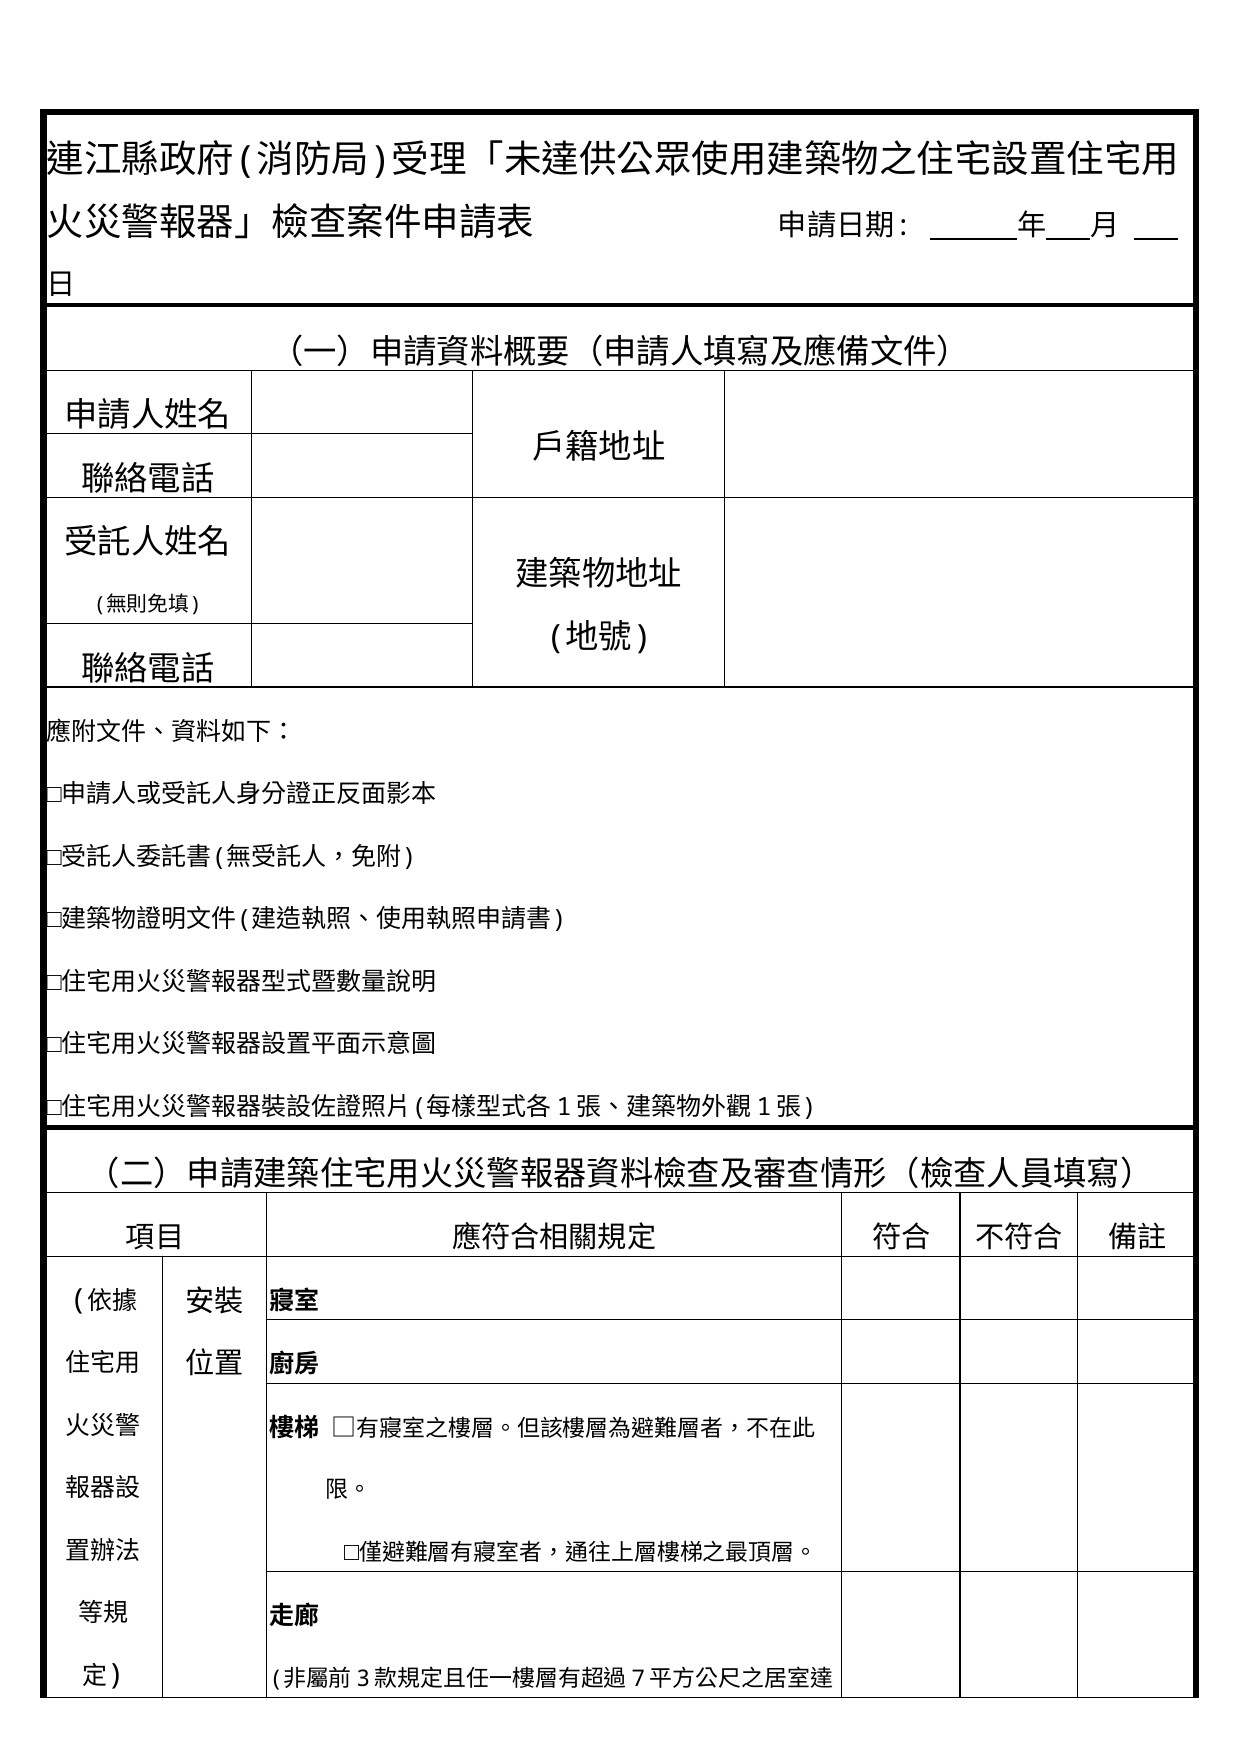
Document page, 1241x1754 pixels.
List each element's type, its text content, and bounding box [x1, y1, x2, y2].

table_cell 聯絡電話 [47, 624, 251, 686]
table_cell [961, 1257, 1077, 1319]
table_cell [961, 1384, 1077, 1571]
table_cell 建築物地址 (地號) [473, 498, 724, 686]
table_cell [1078, 1384, 1193, 1571]
table_cell 受託人姓名 (無則免填) [47, 498, 251, 623]
table_cell (依據住宅用火災警報器設置辦法等規定) [47, 1257, 162, 1697]
table_cell [725, 371, 1193, 497]
table_cell [252, 624, 472, 686]
table_cell [842, 1320, 959, 1383]
table_cell 備註 [1078, 1193, 1193, 1256]
table_cell 不符合 [961, 1193, 1077, 1256]
table_cell 項目 [47, 1193, 266, 1256]
table_header 連江縣政府(消防局)受理「未達供公眾使用建築物之住宅設置住宅用火災警報器」檢查案件申請表 申請日期: 年 月 日 [47, 115, 1193, 302]
table_cell [1078, 1320, 1193, 1383]
table_cell 戶籍地址 [473, 371, 724, 497]
table_cell 安裝 位置 [163, 1257, 266, 1697]
table_cell [252, 371, 472, 433]
table_cell [252, 498, 472, 623]
table_cell [1078, 1572, 1193, 1697]
table_cell （二）申請建築住宅用火災警報器資料檢查及審查情形（檢查人員填寫） [47, 1130, 1193, 1192]
table_cell [252, 434, 472, 497]
table_cell 符合 [842, 1193, 959, 1256]
table_cell 應符合相關規定 [267, 1193, 841, 1256]
table_cell 聯絡電話 [47, 434, 251, 497]
table_cell [842, 1572, 959, 1697]
table_cell [1078, 1257, 1193, 1319]
table_cell 應附文件、資料如下： □申請人或受託人身分證正反面影本 □受託人委託書(無受託人，免附) □建築物證明文件(建造執照、使用執照申請書) □住宅用火災警報器型式暨數量說明 □住宅用火災警報器設置平面示意圖 □住宅用火災警報器裝設佐證照片(每樣型式各1張、建築物外觀1張) [47, 688, 1193, 1125]
table_cell 申請人姓名 [47, 371, 251, 433]
table_cell [842, 1384, 959, 1571]
table_cell [961, 1572, 1077, 1697]
table_cell （一）申請資料概要（申請人填寫及應備文件） [47, 307, 1193, 370]
table_cell [842, 1257, 959, 1319]
table_cell [725, 498, 1193, 686]
table_cell [961, 1320, 1077, 1383]
